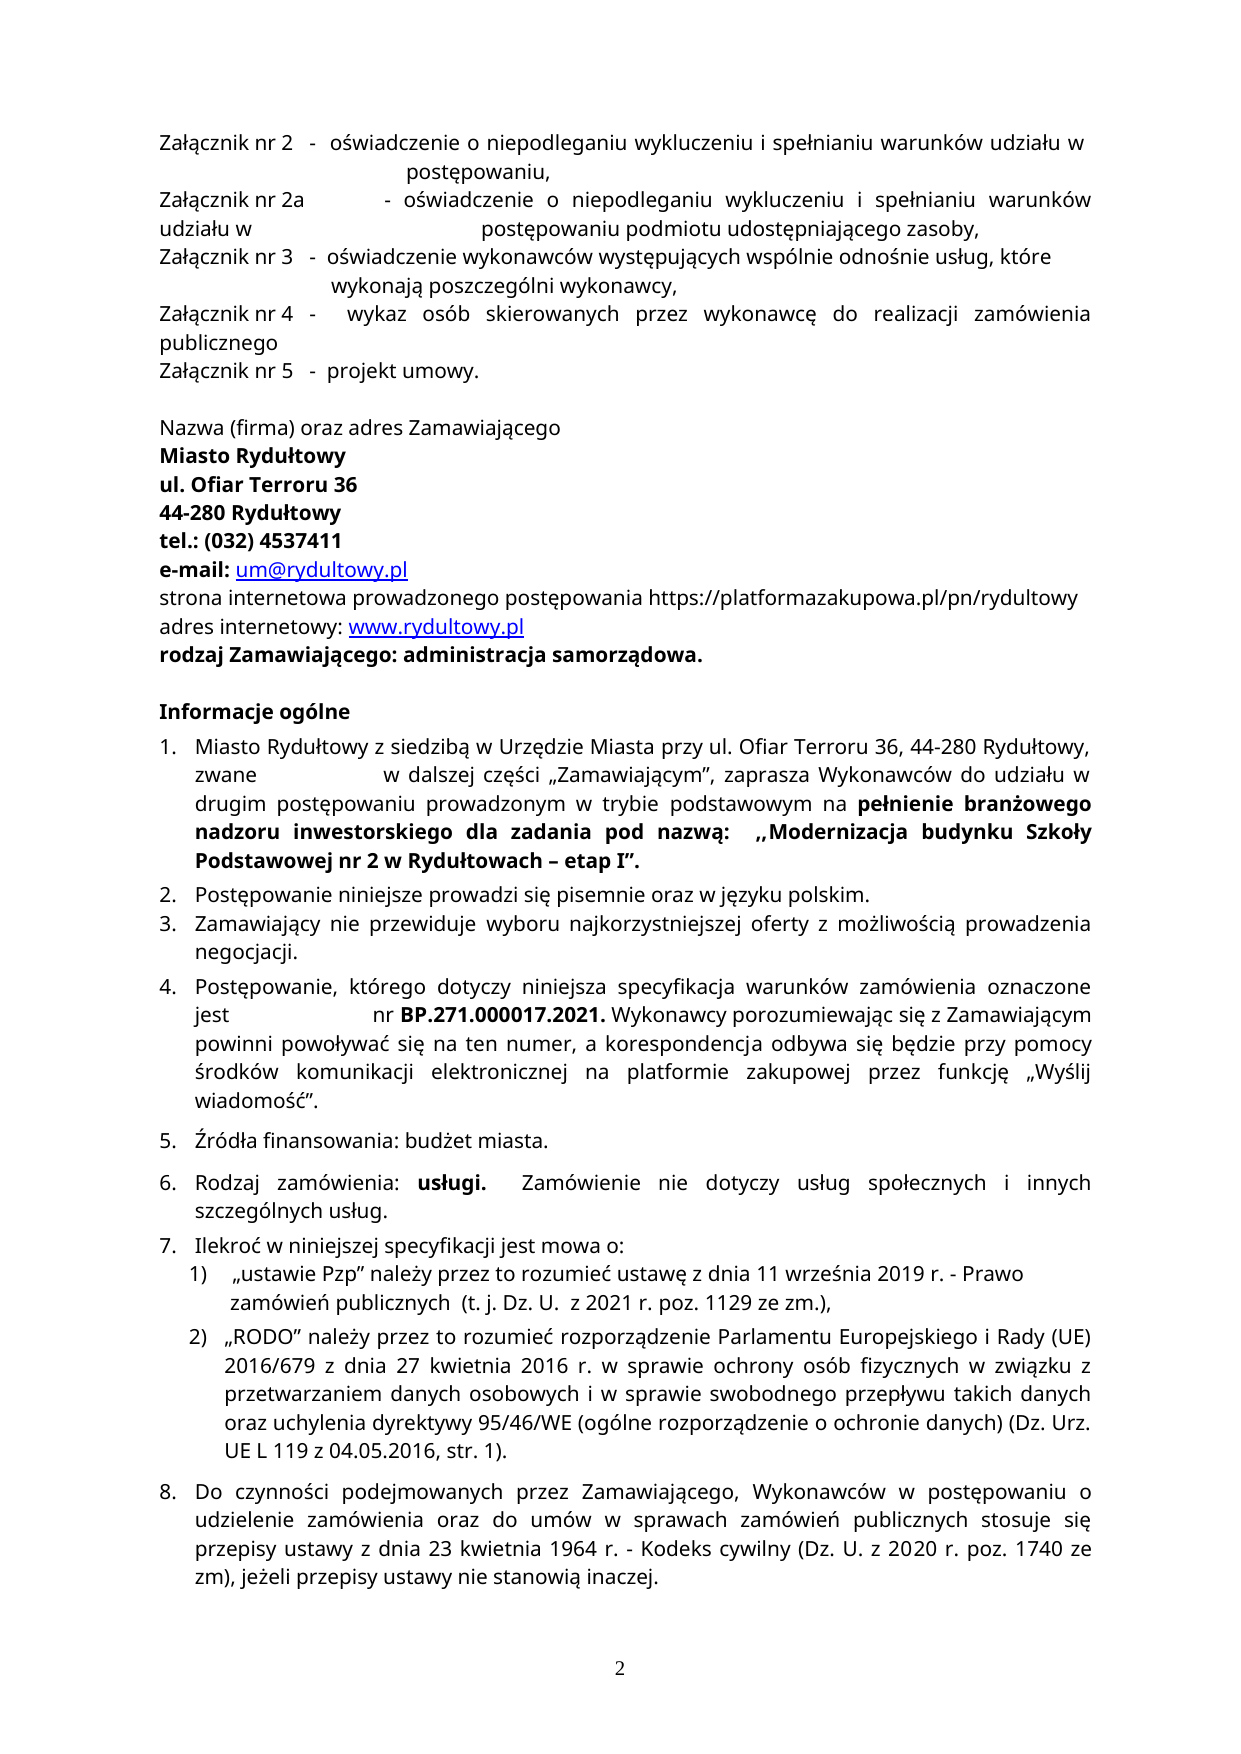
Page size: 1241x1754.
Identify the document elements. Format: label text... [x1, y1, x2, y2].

text Załącznik nr 2a - oświadczenie o niepodleganiu wykluczeniu i spełnianiu warunków udziału w postępowaniu podmiotu udostępniającego zasoby, [159, 185, 1092, 242]
list Rodzaj zamówienia: usługi. Zamówienie nie dotyczy usług społecznych i innych szczególnych usług. [159, 1168, 1092, 1224]
text tel.: (032) 4537411 [159, 527, 1092, 555]
list Źródła finansowania: budżet miasta. [159, 1127, 1092, 1155]
text ul. Ofiar Terroru 36 [159, 470, 1092, 498]
list Postępowanie, którego dotyczy niniejsza specyfikacja warunków zamówienia oznaczone jest nr BP.271.000017.2021. Wykonawcy porozumiewając się z Zamawiającym powinni powoływać się na ten numer, a korespondencja odbywa się będzie przy pomocy środków komunikacji elektronicznej na platformie zakupowej przez funkcję „Wyślij wiadomość”. [159, 972, 1092, 1114]
text adres internetowy: www.rydultowy.pl [159, 612, 1092, 640]
list Zamawiający nie przewiduje wyboru najkorzystniejszej oferty z możliwością prowadzenia negocjacji. [159, 909, 1092, 966]
text Załącznik nr 3 - oświadczenie wykonawców występujących wspólnie odnośnie usług, które wykonają poszczególni wykonawcy, [159, 242, 1092, 299]
text 44-280 Rydułtowy [159, 498, 1092, 527]
text Nazwa (firma) oraz adres Zamawiającego [159, 413, 1092, 441]
text strona internetowa prowadzonego postępowania https://platformazakupowa.pl/pn/rydultowy [159, 583, 1092, 612]
list „RODO” należy przez to rozumieć rozporządzenie Parlamentu Europejskiego i Rady (UE) 2016/679 z dnia 27 kwietnia 2016 r. w sprawie ochrony osób fizycznych w związku z przetwarzaniem danych osobowych i w sprawie swobodnego przepływu takich danych oraz uchylenia dyrektywy 95/46/WE (ogólne rozporządzenie o ochronie danych) (Dz. Urz. UE L 119 z 04.05.2016, str. 1). [189, 1322, 1092, 1464]
text Miasto Rydułtowy [159, 441, 1092, 470]
text rodzaj Zamawiającego: administracja samorządowa. [159, 640, 1092, 669]
list Postępowanie niniejsze prowadzi się pisemnie oraz w języku polskim. [159, 880, 1092, 909]
list Miasto Rydułtowy z siedzibą w Urzędzie Miasta przy ul. Ofiar Terroru 36, 44-280 Rydułtowy, zwane w dalszej części „Zamawiającym”, zaprasza Wykonawców do udziału w drugim postępowaniu prowadzonym w trybie podstawowym na pełnienie branżowego nadzoru inwestorskiego dla zadania pod nazwą: ,,Modernizacja budynku Szkoły Podstawowej nr 2 w Rydułtowach – etap I”. [159, 732, 1092, 874]
text Załącznik nr 2 - oświadczenie o niepodleganiu wykluczeniu i spełnianiu warunków udziału w postępowaniu, [159, 128, 1092, 185]
text Załącznik nr 5 - projekt umowy. [159, 356, 1092, 384]
list „ustawie Pzp” należy przez to rozumieć ustawę z dnia 11 września 2019 r. - Prawo zamówień publicznych (t. j. Dz. U. z 2021 r. poz. 1129 ze zm.), [189, 1259, 1092, 1316]
subtitle Informacje ogólne [159, 697, 1092, 726]
text e-mail: um@rydultowy.pl [159, 555, 1092, 583]
list Do czynności podejmowanych przez Zamawiającego, Wykonawców w postępowaniu o udzielenie zamówienia oraz do umów w sprawach zamówień publicznych stosuje się przepisy ustawy z dnia 23 kwietnia 1964 r. - Kodeks cywilny (Dz. U. z 2020 r. poz. 1740 ze zm), jeżeli przepisy ustawy nie stanowią inaczej. [159, 1477, 1092, 1591]
text Załącznik nr 4 - wykaz osób skierowanych przez wykonawcę do realizacji zamówienia publicznego [159, 299, 1092, 356]
list Ilekroć w niniejszej specyfikacji jest mowa o: [159, 1231, 1092, 1259]
